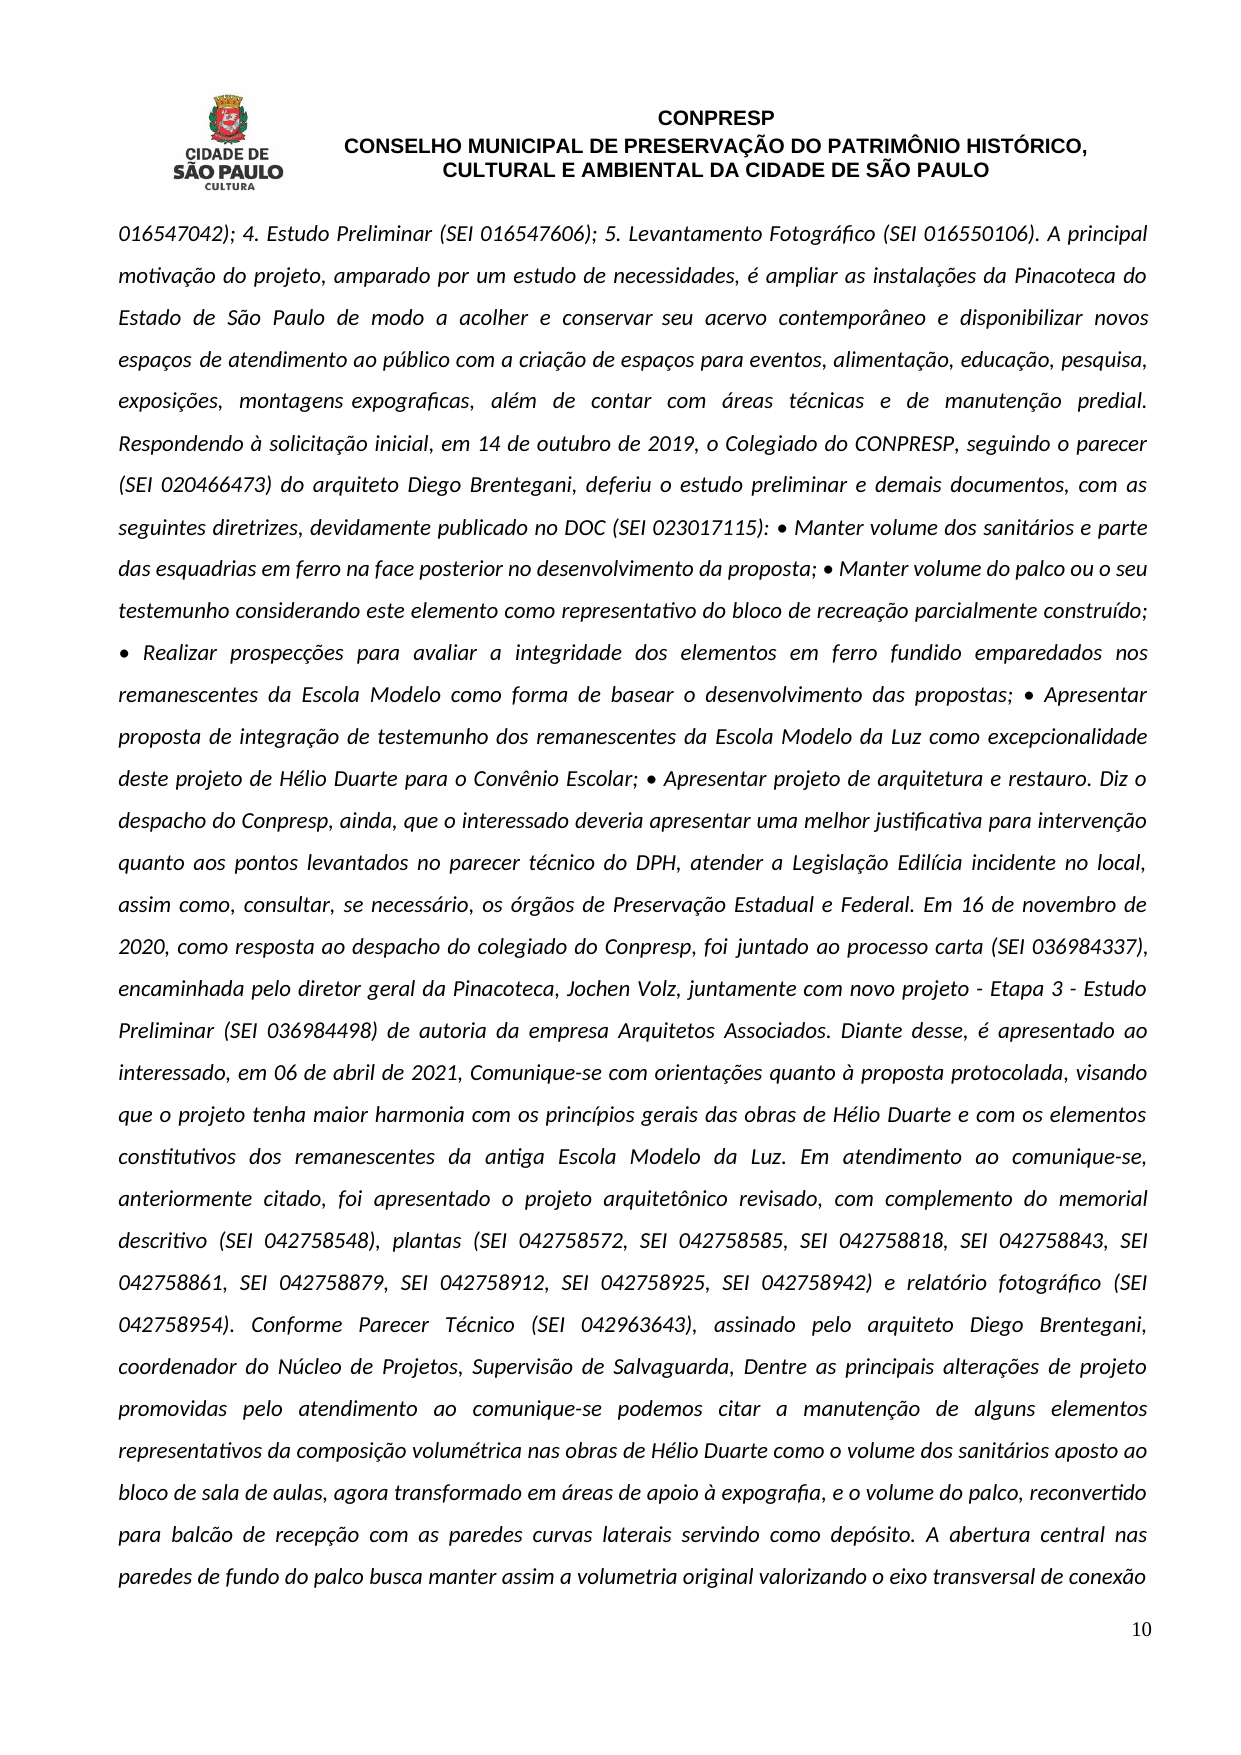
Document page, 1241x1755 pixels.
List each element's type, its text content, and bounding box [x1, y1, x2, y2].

text 016547042); 4. Estudo Preliminar (SEI 016547606); 5. Levantamento Fotográfico (SEI 016550106). A principal motivação do projeto, amparado por um estudo de necessidades, é ampliar as instalações da Pinacoteca do Estado de São Paulo de modo a acolher e conservar seu acervo contemporâneo e disponibilizar novos espaços de atendimento ao público com a criação de espaços para eventos, alimentação, educação, pesquisa, exposições, montagens expograficas, além de contar com áreas técnicas e de manutenção predial. Respondendo à solicitação inicial, em 14 de outubro de 2019, o Colegiado do CONPRESP, seguindo o parecer (SEI 020466473) do arquiteto Diego Brentegani, deferiu o estudo preliminar e demais documentos, com as seguintes diretrizes, devidamente publicado no DOC (SEI 023017115): • Manter volume dos sanitários e parte das esquadrias em ferro na face posterior no desenvolvimento da proposta; • Manter volume do palco ou o seu testemunho considerando este elemento como representativo do bloco de recreação parcialmente construído; • Realizar prospecções para avaliar a integridade dos elementos em ferro fundido emparedados nos remanescentes da Escola Modelo como forma de basear o desenvolvimento das propostas; • Apresentar proposta de integração de testemunho dos remanescentes da Escola Modelo da Luz como excepcionalidade deste projeto de Hélio Duarte para o Convênio Escolar; • Apresentar projeto de arquitetura e restauro. Diz o despacho do Conpresp, ainda, que o interessado deveria apresentar uma melhor justificativa para intervenção quanto aos pontos levantados no parecer técnico do DPH, atender a Legislação Edilícia incidente no local, assim como, consultar, se necessário, os órgãos de Preservação Estadual e Federal. Em 16 de novembro de 2020, como resposta ao despacho do colegiado do Conpresp, foi juntado ao processo carta (SEI 036984337), encaminhada pelo diretor geral da Pinacoteca, Jochen Volz, juntamente com novo projeto - Etapa 3 - Estudo Preliminar (SEI 036984498) de autoria da empresa Arquitetos Associados. Diante desse, é apresentado ao interessado, em 06 de abril de 2021, Comunique-se com orientações quanto à proposta protocolada, visando que o projeto tenha maior harmonia com os princípios gerais das obras de Hélio Duarte e com os elementos constitutivos dos remanescentes da antiga Escola Modelo da Luz. Em atendimento ao comunique-se, anteriormente citado, foi apresentado o projeto arquitetônico revisado, com complemento do memorial descritivo (SEI 042758548), plantas (SEI 042758572, SEI 042758585, SEI 042758818, SEI 042758843, SEI 042758861, SEI 042758879, SEI 042758912, SEI 042758925, SEI 042758942) e relatório fotográfico (SEI 042758954). Conforme Parecer Técnico (SEI 042963643), assinado pelo arquiteto Diego Brentegani, coordenador do Núcleo de Projetos, Supervisão de Salvaguarda, Dentre as principais alterações de projeto promovidas pelo atendimento ao comunique-se podemos citar a manutenção de alguns elementos representativos da composição volumétrica nas obras de Hélio Duarte como o volume dos sanitários aposto ao bloco de sala de aulas, agora transformado em áreas de apoio à expografia, e o volume do palco, reconvertido para balcão de recepção com as paredes curvas laterais servindo como depósito. A abertura central nas paredes de fundo do palco busca manter assim a volumetria original valorizando o eixo transversal de conexão [118, 219, 1152, 1590]
